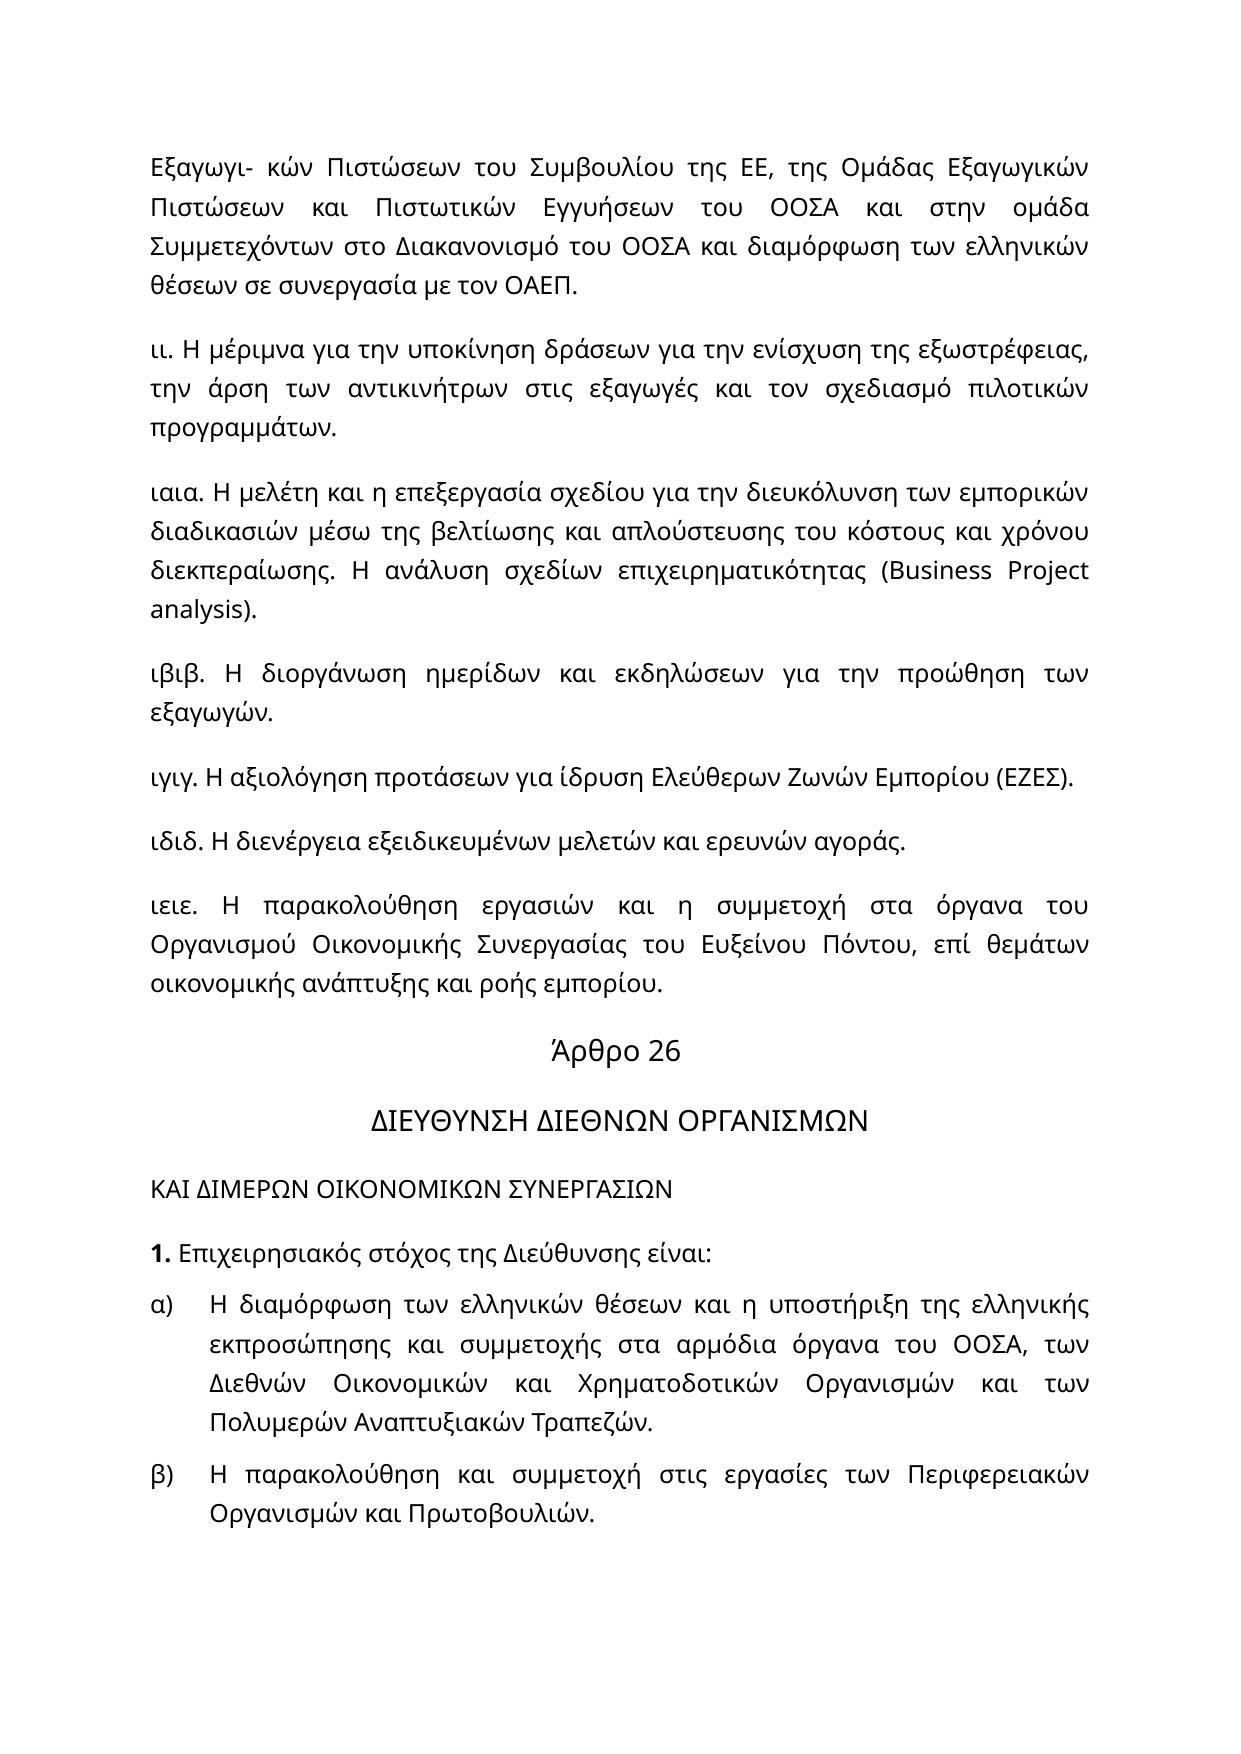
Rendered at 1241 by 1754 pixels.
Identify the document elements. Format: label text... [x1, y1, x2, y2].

text ιδιδ. Η διενέργεια εξειδικευμένων μελετών και ερευνών αγοράς. [150, 823, 1090, 857]
text ιι. Η μέριμνα για την υποκίνηση δράσεων για την ενίσχυση της εξωστρέφειας, την άρση των αντικινήτρων στις εξαγωγές και τον σχεδιασμό πιλοτικών προγραμμάτων. [150, 332, 1090, 444]
list α) Η διαμόρφωση των ελληνικών θέσεων και η υποστήριξη της ελληνικής εκπροσώπησης και συμμετοχής στα αρμόδια όργανα του ΟΟΣΑ, των Διεθνών Οικονομικών και Χρηματοδοτικών Οργανισμών και των Πολυμερών Αναπτυξιακών Τραπεζών. [150, 1287, 1090, 1439]
text ΚΑΙ ΔΙΜΕΡΩΝ ΟΙΚΟΝΟΜΙΚΩΝ ΣΥΝΕΡΓΑΣΙΩΝ [150, 1171, 1090, 1205]
text ιαια. Η μελέτη και η επεξεργασία σχεδίου για την διευκόλυνση των εμπορικών διαδικασιών μέσω της βελτίωσης και απλούστευσης του κόστους και χρόνου διεκπεραίωσης. Η ανάλυση σχεδίων επιχειρηματικότητας (Business Project analysis). [150, 474, 1090, 626]
subtitle ΔΙΕΥΘΥΝΣΗ ΔΙΕΘΝΩΝ ΟΡΓΑΝΙΣΜΩΝ [150, 1101, 1090, 1140]
text ιβιβ. Η διοργάνωση ημερίδων και εκδηλώσεων για την προώθηση των εξαγωγών. [150, 656, 1090, 729]
list β) Η παρακολούθηση και συμμετοχή στις εργασίες των Περιφερειακών Οργανισμών και Πρωτοβουλιών. [150, 1456, 1090, 1529]
text 1. Επιχειρησιακός στόχος της Διεύθυνσης είναι: [150, 1235, 1090, 1269]
subtitle Άρθρο 26 [150, 1030, 1090, 1070]
text Εξαγωγι- κών Πιστώσεων του Συμβουλίου της ΕΕ, της Ομάδας Εξαγωγικών Πιστώσεων και Πιστωτικών Εγγυήσεων του ΟΟΣΑ και στην ομάδα Συμμετεχόντων στο Διακανονισμό του ΟΟΣΑ και διαμόρφωση των ελληνικών θέσεων σε συνεργασία με τον ΟΑΕΠ. [150, 150, 1090, 302]
text ιγιγ. Η αξιολόγηση προτάσεων για ίδρυση Ελεύθερων Ζωνών Εμπορίου (ΕΖΕΣ). [150, 759, 1090, 793]
text ιειε. Η παρακολούθηση εργασιών και η συμμετοχή στα όργανα του Οργανισμού Οικονομικής Συνεργασίας του Ευξείνου Πόντου, επί θεμάτων οικονομικής ανάπτυξης και ροής εμπορίου. [150, 887, 1090, 1000]
